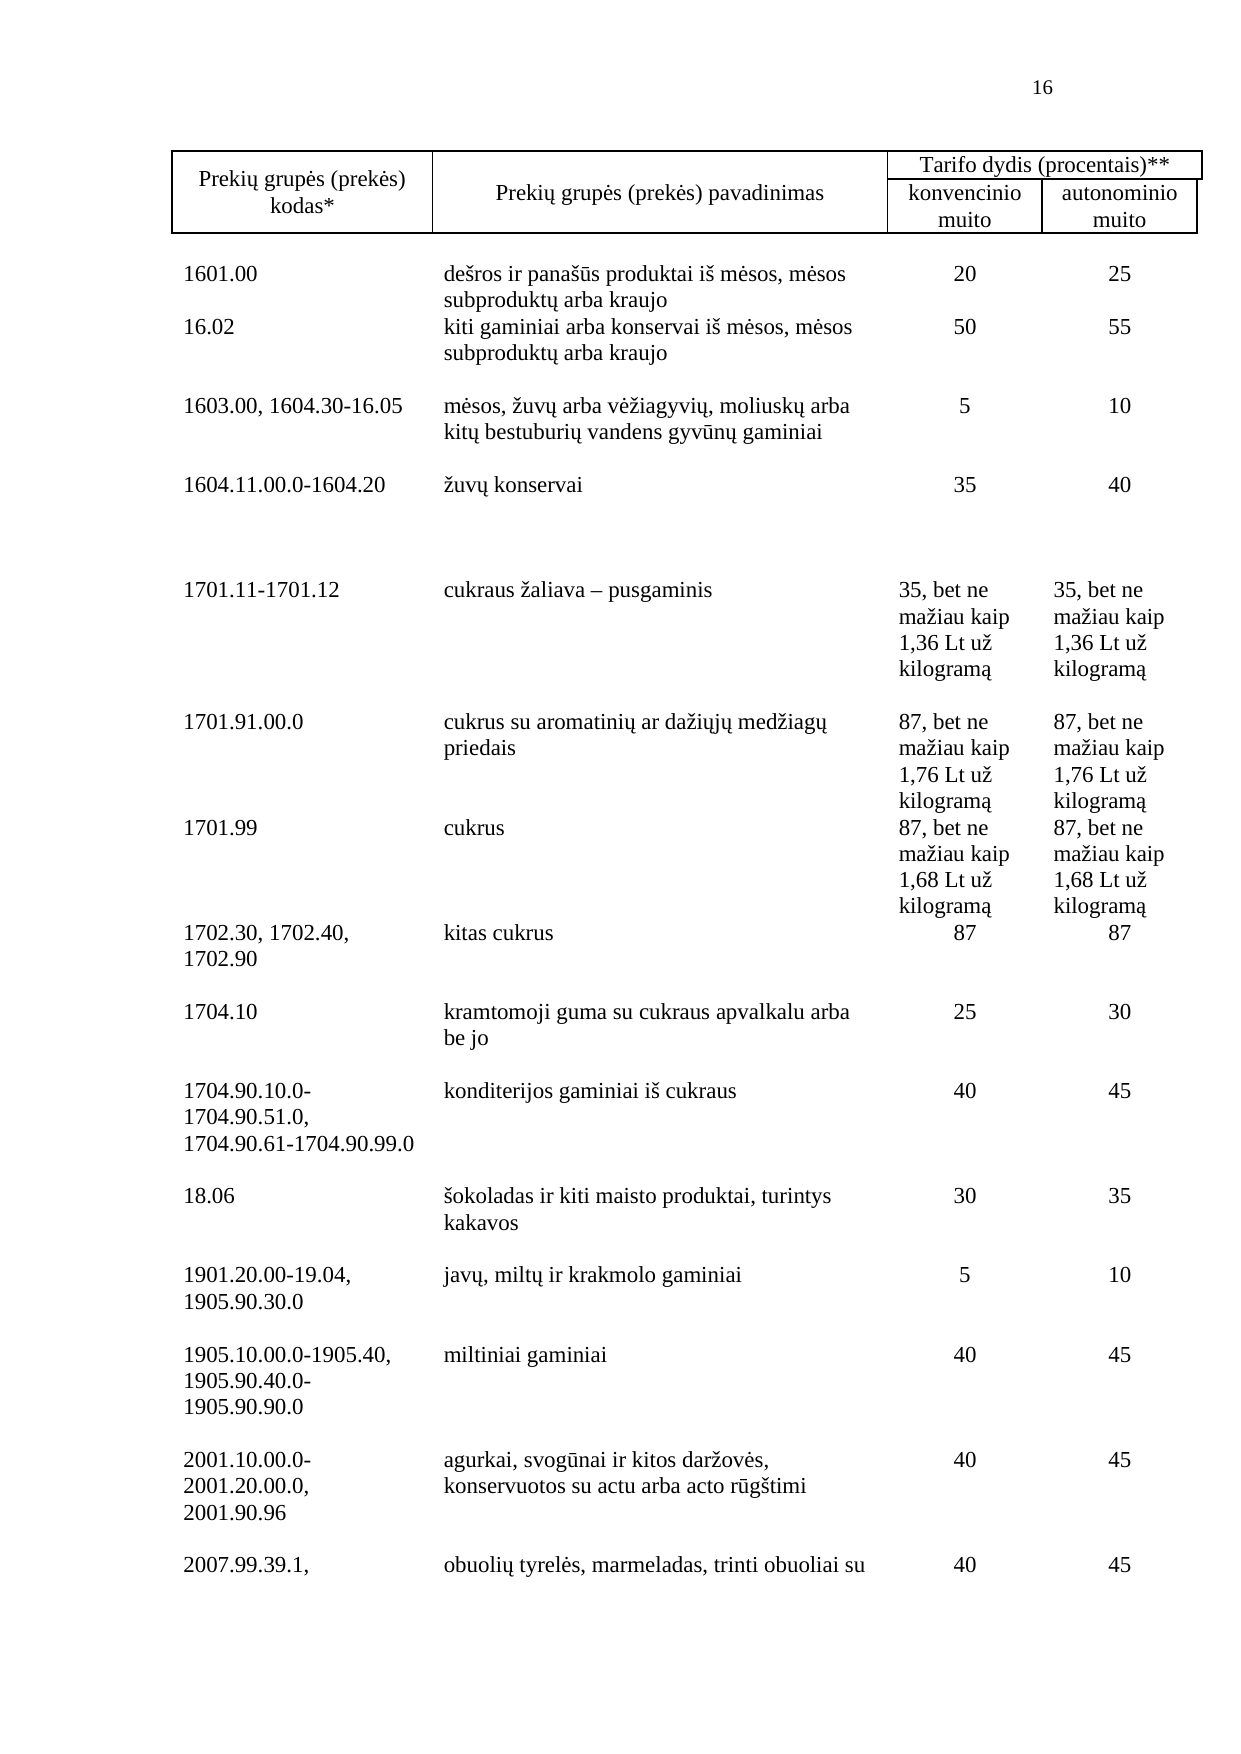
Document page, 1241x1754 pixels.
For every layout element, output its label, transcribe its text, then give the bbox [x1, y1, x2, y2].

table_cell 1905.10.00.0-1905.40, 1905.90.40.0- 1905.90.90.0 [172, 1341, 432, 1446]
table_cell 45 [1042, 1341, 1197, 1446]
table_cell 1704.90.10.0-1704.90.51.0, 1704.90.61-1704.90.99.0 [172, 1077, 432, 1182]
table_cell 1701.91.00.0 [172, 708, 432, 813]
table_cell 1604.11.00.0-1604.20 [172, 471, 432, 576]
table_cell 2007.99.39.1, [172, 1551, 432, 1578]
table_cell [1197, 313, 1202, 392]
table_cell kiti gaminiai arba konservai iš mėsos, mėsos subproduktų arba kraujo [432, 313, 887, 392]
table_cell [1197, 1077, 1202, 1182]
table_cell cukraus žaliava – pusgaminis [432, 576, 887, 708]
table_cell 87 [887, 919, 1042, 998]
table_cell 35 [1042, 1183, 1197, 1262]
table_cell šokoladas ir kiti maisto produktai, turintys kakavos [432, 1183, 887, 1262]
table_cell kramtomoji guma su cukraus apvalkalu arba be jo [432, 998, 887, 1077]
table_cell [1197, 471, 1202, 576]
table_cell kitas cukrus [432, 919, 887, 998]
table_cell 10 [1042, 392, 1197, 471]
table_cell 16.02 [172, 313, 432, 392]
table_header Prekių grupės (prekės) pavadinimas [433, 152, 887, 232]
table_cell 45 [1042, 1446, 1197, 1551]
table_cell [1197, 1341, 1202, 1446]
table_cell [1197, 232, 1202, 260]
table_cell 40 [1042, 471, 1197, 576]
table_cell obuolių tyrelės, marmeladas, trinti obuoliai su [432, 1551, 887, 1578]
table_cell mėsos, žuvų arba vėžiagyvių, moliuskų arba kitų bestuburių vandens gyvūnų gaminiai [432, 392, 887, 471]
table_cell autonominio muito [1043, 180, 1196, 232]
table_cell 45 [1042, 1077, 1197, 1182]
table_cell javų, miltų ir krakmolo gaminiai [432, 1262, 887, 1341]
table_cell 1901.20.00-19.04, 1905.90.30.0 [172, 1262, 432, 1341]
table_cell 40 [887, 1077, 1042, 1182]
table_cell 18.06 [172, 1183, 432, 1262]
table_cell 45 [1042, 1551, 1197, 1578]
table_cell 50 [887, 313, 1042, 392]
table_header Tarifo dydis (procentais)** [888, 152, 1201, 178]
table_cell 30 [887, 1183, 1042, 1262]
table_cell konditerijos gaminiai iš cukraus [432, 1077, 887, 1182]
table_cell [1197, 576, 1202, 708]
table_cell [1197, 392, 1202, 471]
table_cell [1198, 180, 1202, 232]
table_cell cukrus su aromatinių ar dažiųjų medžiagų priedais [432, 708, 887, 813]
table_cell [1197, 998, 1202, 1077]
table_cell 20 [887, 260, 1042, 313]
table_cell [1197, 1551, 1202, 1578]
table_cell [1197, 708, 1202, 813]
table_cell [172, 234, 432, 260]
table_cell miltiniai gaminiai [432, 1341, 887, 1446]
table_cell dešros ir panašūs produktai iš mėsos, mėsos subproduktų arba kraujo [432, 260, 887, 313]
table_cell 87, bet ne mažiau kaip 1,76 Lt už kilogramą [887, 708, 1042, 813]
table_cell [1197, 1262, 1202, 1341]
table_cell 87 [1042, 919, 1197, 998]
table_cell 5 [887, 1262, 1042, 1341]
table_cell [1197, 260, 1202, 313]
table_cell 87, bet ne mažiau kaip 1,76 Lt už kilogramą [1042, 708, 1197, 813]
table_cell 35 [887, 471, 1042, 576]
table_cell [887, 234, 1042, 260]
table_cell 25 [887, 998, 1042, 1077]
table_cell 35, bet ne mažiau kaip 1,36 Lt už kilogramą [887, 576, 1042, 708]
table_cell 40 [887, 1551, 1042, 1578]
table_cell 10 [1042, 1262, 1197, 1341]
table_cell 40 [887, 1341, 1042, 1446]
table_cell agurkai, svogūnai ir kitos daržovės, konservuotos su actu arba acto rūgštimi [432, 1446, 887, 1551]
table_cell 2001.10.00.0-2001.20.00.0, 2001.90.96 [172, 1446, 432, 1551]
table_cell 1702.30, 1702.40, 1702.90 [172, 919, 432, 998]
table_cell 87, bet ne mažiau kaip 1,68 Lt už kilogramą [1042, 814, 1197, 919]
table_cell [1197, 919, 1202, 998]
table_cell 55 [1042, 313, 1197, 392]
table_cell [1197, 1446, 1202, 1551]
table_cell 30 [1042, 998, 1197, 1077]
table_cell žuvų konservai [432, 471, 887, 576]
table_cell [432, 234, 887, 260]
table_cell 1701.11-1701.12 [172, 576, 432, 708]
table_cell 1704.10 [172, 998, 432, 1077]
table_cell [1197, 1183, 1202, 1262]
table_cell 87, bet ne mažiau kaip 1,68 Lt už kilogramą [887, 814, 1042, 919]
table_cell 35, bet ne mažiau kaip 1,36 Lt už kilogramą [1042, 576, 1197, 708]
table_cell 1701.99 [172, 814, 432, 919]
table_cell konvencinio muito [888, 180, 1041, 232]
table_cell cukrus [432, 814, 887, 919]
table_cell 1601.00 [172, 260, 432, 313]
table_cell 5 [887, 392, 1042, 471]
table_cell [1197, 814, 1202, 919]
table_cell 25 [1042, 260, 1197, 313]
table_cell [1042, 234, 1197, 260]
table_cell 1603.00, 1604.30-16.05 [172, 392, 432, 471]
table_header Prekių grupės (prekės) kodas* [173, 152, 432, 232]
table_cell 40 [887, 1446, 1042, 1551]
